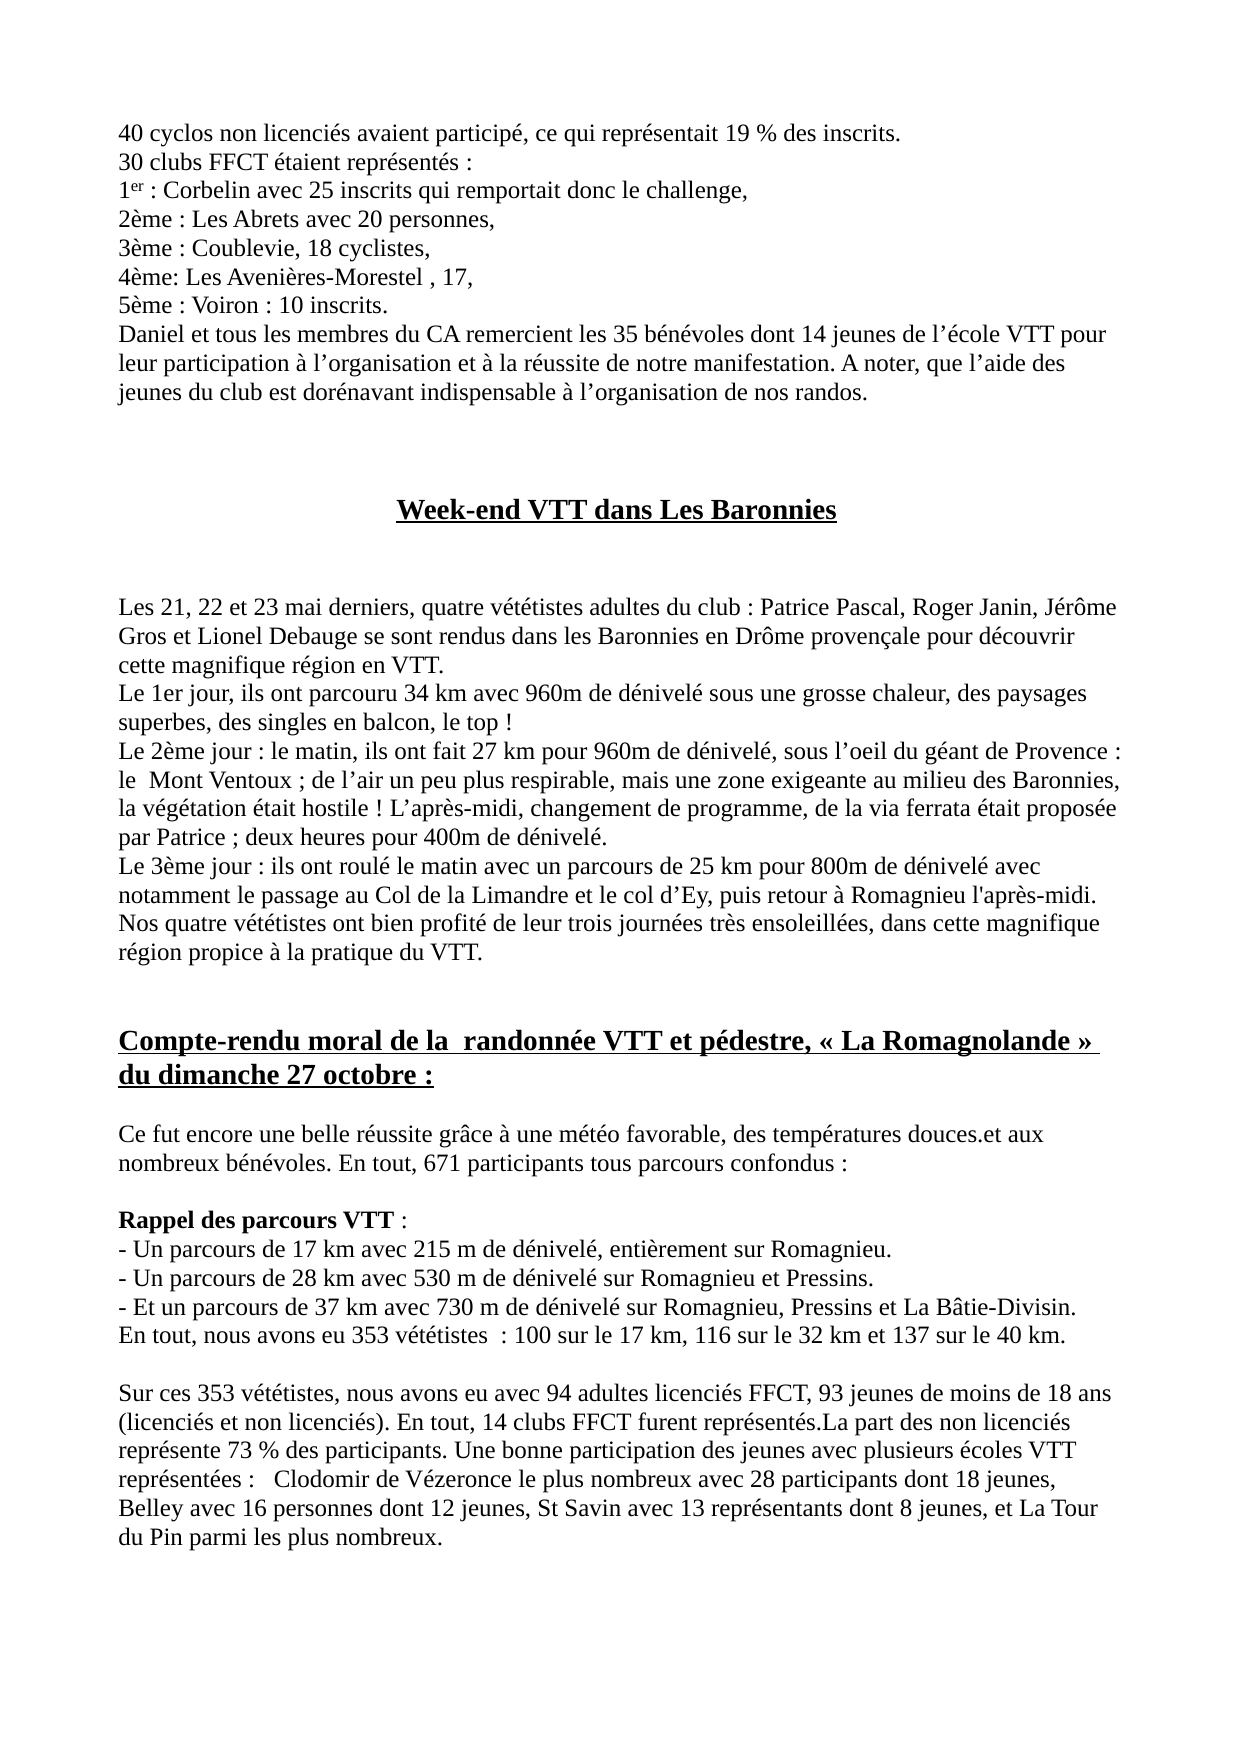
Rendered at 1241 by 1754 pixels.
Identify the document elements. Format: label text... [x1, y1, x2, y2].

list Week-end VTT dans Les Baronnies [118, 492, 1122, 525]
text 5ème : Voiron : 10 inscrits. [118, 291, 1122, 319]
text 40 cyclos non licenciés avaient participé, ce qui représentait 19 % des inscrits. [118, 118, 1122, 147]
text Rappel des parcours VTT : [118, 1206, 1122, 1234]
text Daniel et tous les membres du CA remercient les 35 bénévoles dont 14 jeunes de l’école VTT pour leur participation à l’organisation et à la réussite de notre manifestation. A noter, que l’aide des jeunes du club est dorénavant indispensable à l’organisation de nos randos. [118, 319, 1122, 406]
text - Un parcours de 17 km avec 215 m de dénivelé, entièrement sur Romagnieu. [118, 1234, 1122, 1263]
text 2ème : Les Abrets avec 20 personnes, [118, 204, 1122, 233]
text 30 clubs FFCT étaient représentés : [118, 147, 1122, 176]
text Ce fut encore une belle réussite grâce à une météo favorable, des températures douces.et aux nombreux bénévoles. En tout, 671 participants tous parcours confondus : [118, 1119, 1122, 1177]
text Le 2ème jour : le matin, ils ont fait 27 km pour 960m de dénivelé, sous l’oeil du géant de Provence : le Mont Ventoux ; de l’air un peu plus respirable, mais une zone exigeante au milieu des Baronnies, la végétation était hostile ! L’après-midi, changement de programme, de la via ferrata était proposée par Patrice ; deux heures pour 400m de dénivelé. [118, 736, 1122, 851]
text Le 1er jour, ils ont parcouru 34 km avec 960m de dénivelé sous une grosse chaleur, des paysages superbes, des singles en balcon, le top ! [118, 678, 1122, 736]
text Le 3ème jour : ils ont roulé le matin avec un parcours de 25 km pour 800m de dénivelé avec notamment le passage au Col de la Limandre et le col d’Ey, puis retour à Romagnieu l'après-midi. [118, 851, 1122, 908]
text 1er : Corbelin avec 25 inscrits qui remportait donc le challenge, [118, 176, 1122, 204]
text - Un parcours de 28 km avec 530 m de dénivelé sur Romagnieu et Pressins. [118, 1263, 1122, 1292]
text En tout, nous avons eu 353 vététistes : 100 sur le 17 km, 116 sur le 32 km et 137 sur le 40 km. [118, 1321, 1122, 1349]
text Sur ces 353 vététistes, nous avons eu avec 94 adultes licenciés FFCT, 93 jeunes de moins de 18 ans (licenciés et non licenciés). En tout, 14 clubs FFCT furent représentés.La part des non licenciés représente 73 % des participants. Une bonne participation des jeunes avec plusieurs écoles VTT représentées : Clodomir de Vézeronce le plus nombreux avec 28 participants dont 18 jeunes, Belley avec 16 personnes dont 12 jeunes, St Savin avec 13 représentants dont 8 jeunes, et La Tour du Pin parmi les plus nombreux. [118, 1378, 1122, 1551]
text Nos quatre vététistes ont bien profité de leur trois journées très ensoleillées, dans cette magnifique région propice à la pratique du VTT. [118, 908, 1122, 966]
text 3ème : Coublevie, 18 cyclistes, [118, 233, 1122, 262]
text 4ème: Les Avenières-Morestel , 17, [118, 262, 1122, 291]
text Les 21, 22 et 23 mai derniers, quatre vététistes adultes du club : Patrice Pascal, Roger Janin, Jérôme Gros et Lionel Debauge se sont rendus dans les Baronnies en Drôme provençale pour découvrir cette magnifique région en VTT. [118, 592, 1122, 678]
text - Et un parcours de 37 km avec 730 m de dénivelé sur Romagnieu, Pressins et La Bâtie-Divisin. [118, 1292, 1122, 1321]
text Compte-rendu moral de la randonnée VTT et pédestre, « La Romagnolande » du dimanche 27 octobre : [118, 1023, 1122, 1091]
